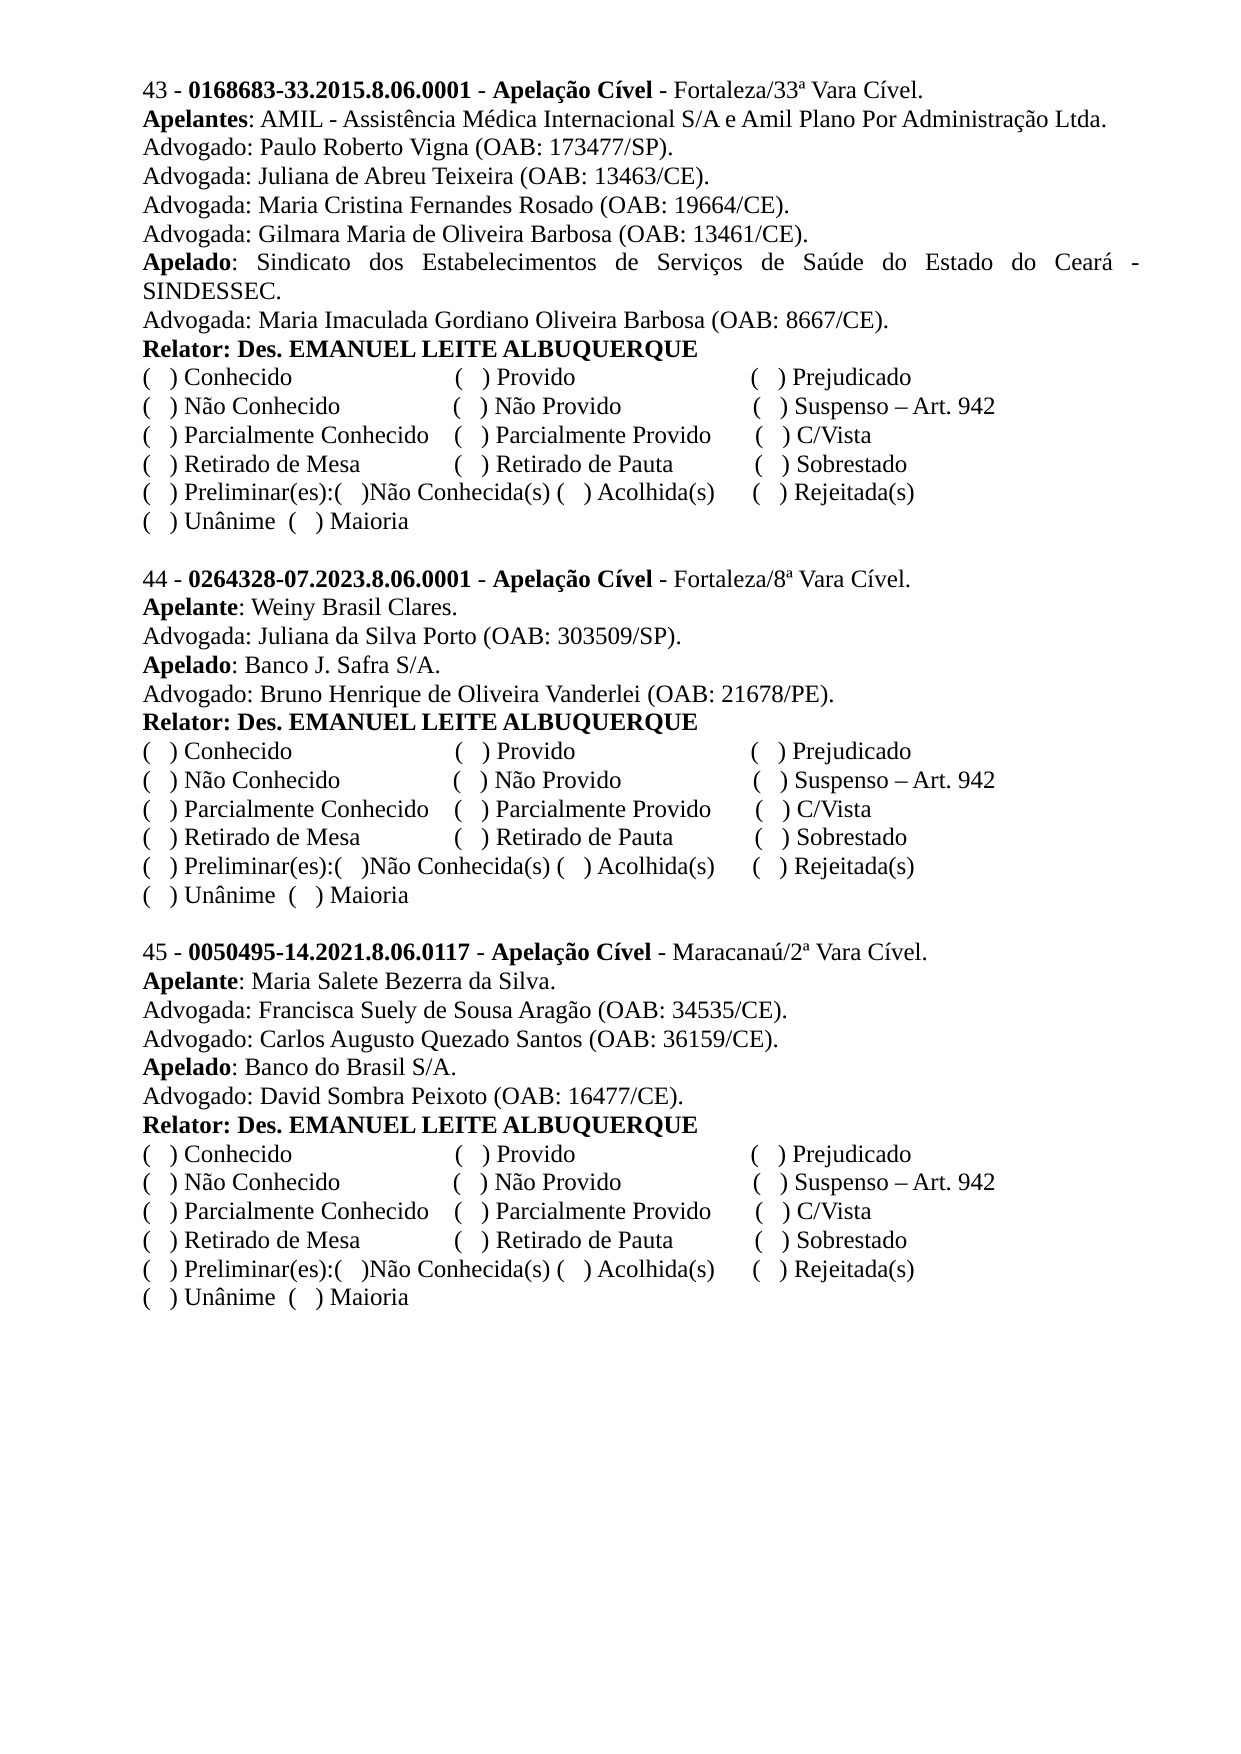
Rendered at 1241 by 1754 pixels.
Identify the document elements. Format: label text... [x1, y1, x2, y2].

text ( ) Retirado de Mesa ( ) Retirado de Pauta ( ) Sobrestado [142, 822, 1158, 851]
text Relator: Des. EMANUEL LEITE ALBUQUERQUE [142, 707, 1141, 736]
text ( ) Parcialmente Conhecido ( ) Parcialmente Provido ( ) C/Vista [142, 794, 1158, 822]
text Relator: Des. EMANUEL LEITE ALBUQUERQUE [142, 334, 1141, 362]
text Apelantes: AMIL - Assistência Médica Internacional S/A e Amil Plano Por Administração Ltda. [142, 104, 1141, 132]
text ( ) Não Conhecido ( ) Não Provido ( ) Suspenso – Art. 942 [142, 765, 1158, 794]
text ( ) Unânime ( ) Maioria [142, 1282, 1158, 1311]
text Advogada: Juliana da Silva Porto (OAB: 303509/SP). [142, 621, 1141, 650]
text Apelante: Weiny Brasil Clares. [142, 592, 1141, 621]
text Advogada: Juliana de Abreu Teixeira (OAB: 13463/CE). [142, 161, 1141, 190]
text ( ) Unânime ( ) Maioria [142, 880, 1158, 909]
text ( ) Retirado de Mesa ( ) Retirado de Pauta ( ) Sobrestado [142, 449, 1158, 477]
text ( ) Conhecido ( ) Provido ( ) Prejudicado [142, 362, 1141, 391]
text ( ) Unânime ( ) Maioria [142, 506, 1158, 535]
text Advogado: Carlos Augusto Quezado Santos (OAB: 36159/CE). [142, 1024, 1141, 1052]
text 44 - 0264328-07.2023.8.06.0001 - Apelação Cível - Fortaleza/8ª Vara Cível. [142, 564, 1141, 592]
text Advogada: Francisca Suely de Sousa Aragão (OAB: 34535/CE). [142, 995, 1141, 1024]
text ( ) Retirado de Mesa ( ) Retirado de Pauta ( ) Sobrestado [142, 1225, 1158, 1254]
text ( ) Parcialmente Conhecido ( ) Parcialmente Provido ( ) C/Vista [142, 1196, 1158, 1225]
text Relator: Des. EMANUEL LEITE ALBUQUERQUE [142, 1110, 1141, 1139]
text 45 - 0050495-14.2021.8.06.0117 - Apelação Cível - Maracanaú/2ª Vara Cível. [142, 937, 1141, 966]
text Apelado: Banco do Brasil S/A. [142, 1052, 1141, 1081]
text ( ) Não Conhecido ( ) Não Provido ( ) Suspenso – Art. 942 [142, 1167, 1158, 1196]
text ( ) Não Conhecido ( ) Não Provido ( ) Suspenso – Art. 942 [142, 391, 1158, 420]
text Advogado: Bruno Henrique de Oliveira Vanderlei (OAB: 21678/PE). [142, 679, 1141, 707]
text 43 - 0168683-33.2015.8.06.0001 - Apelação Cível - Fortaleza/33ª Vara Cível. [142, 75, 1141, 104]
text Apelado: Banco J. Safra S/A. [142, 650, 1141, 679]
text Advogado: David Sombra Peixoto (OAB: 16477/CE). [142, 1081, 1141, 1110]
text ( ) Preliminar(es):( )Não Conhecida(s) ( ) Acolhida(s) ( ) Rejeitada(s) [142, 477, 1158, 506]
text ( ) Conhecido ( ) Provido ( ) Prejudicado [142, 736, 1141, 765]
text Apelado: Sindicato dos Estabelecimentos de Serviços de Saúde do Estado do Ceará - SINDESSEC. [142, 247, 1141, 305]
text Advogado: Paulo Roberto Vigna (OAB: 173477/SP). [142, 132, 1141, 161]
text ( ) Conhecido ( ) Provido ( ) Prejudicado [142, 1139, 1141, 1167]
text ( ) Preliminar(es):( )Não Conhecida(s) ( ) Acolhida(s) ( ) Rejeitada(s) [142, 851, 1158, 880]
text Apelante: Maria Salete Bezerra da Silva. [142, 966, 1141, 995]
text ( ) Parcialmente Conhecido ( ) Parcialmente Provido ( ) C/Vista [142, 420, 1158, 449]
text Advogada: Maria Cristina Fernandes Rosado (OAB: 19664/CE). [142, 190, 1141, 219]
text ( ) Preliminar(es):( )Não Conhecida(s) ( ) Acolhida(s) ( ) Rejeitada(s) [142, 1254, 1158, 1282]
text Advogada: Gilmara Maria de Oliveira Barbosa (OAB: 13461/CE). [142, 219, 1141, 247]
text Advogada: Maria Imaculada Gordiano Oliveira Barbosa (OAB: 8667/CE). [142, 305, 1141, 334]
